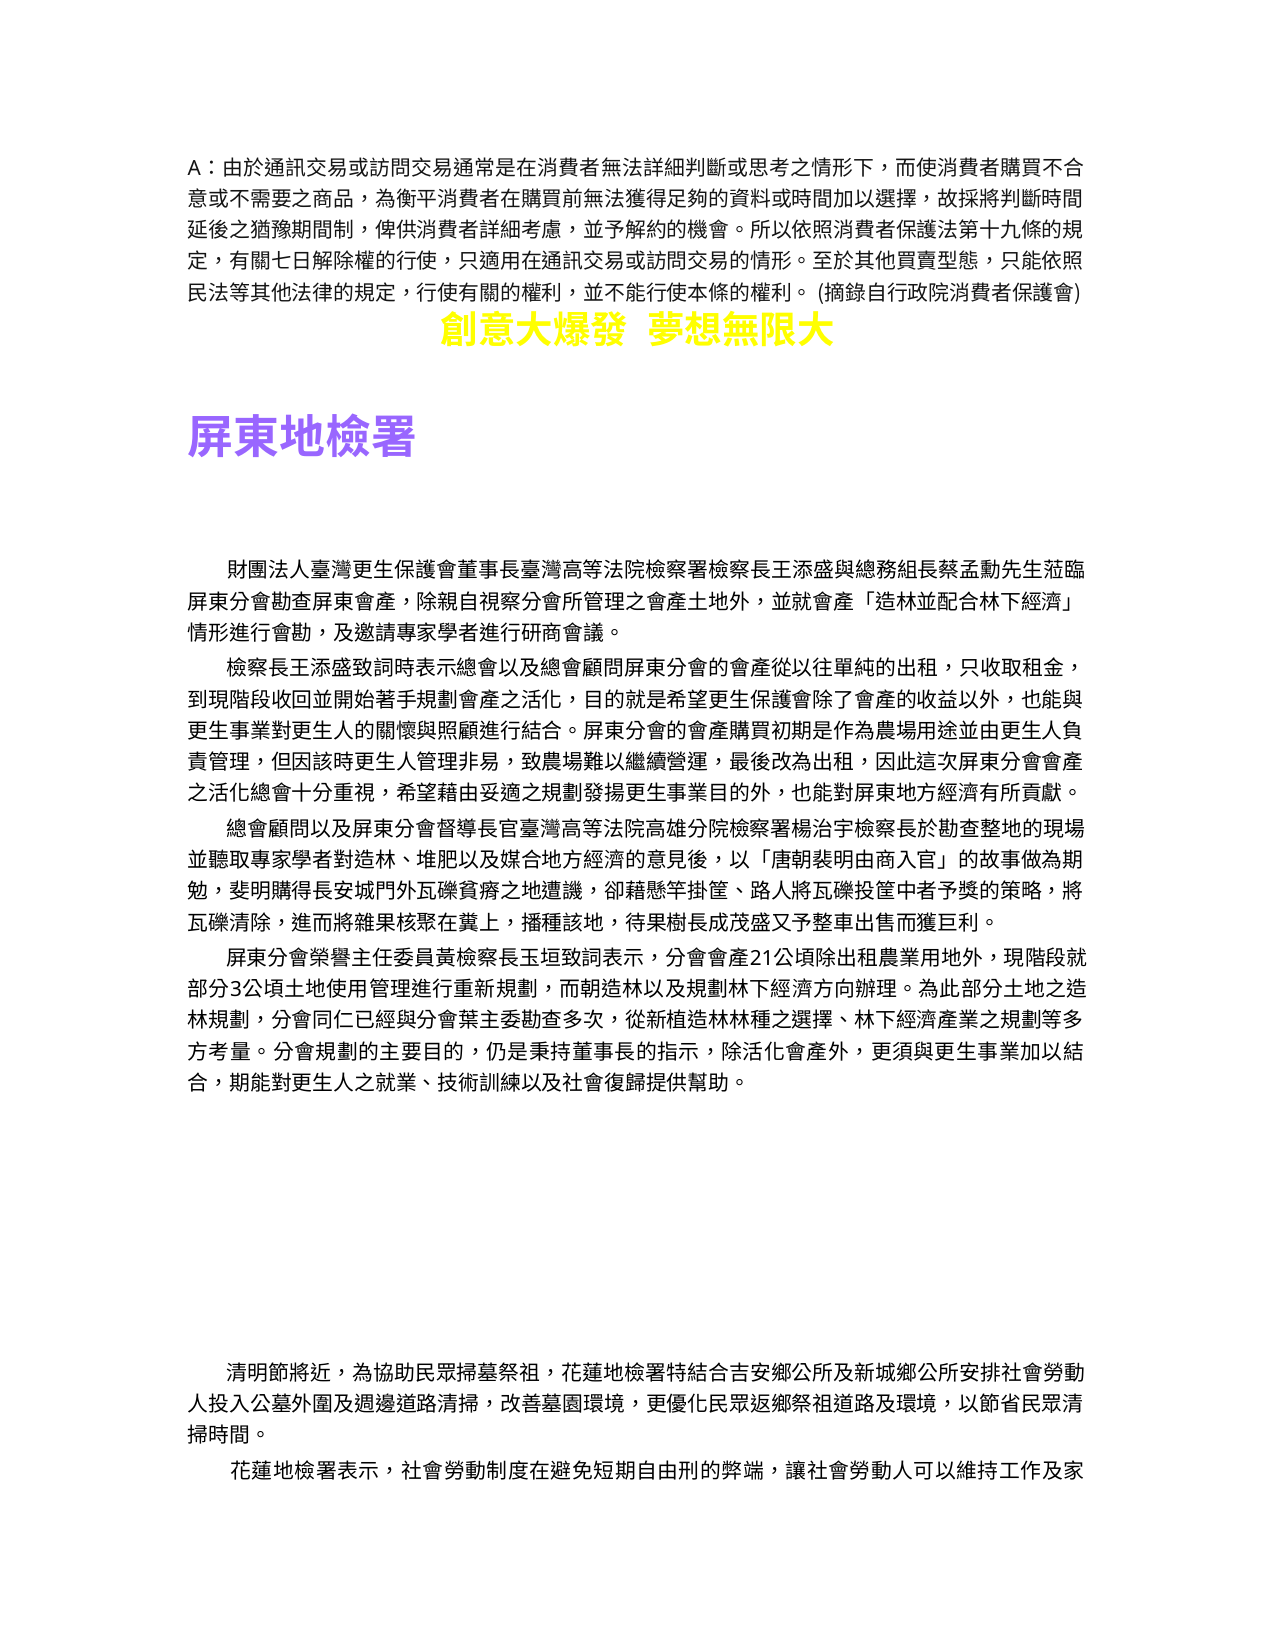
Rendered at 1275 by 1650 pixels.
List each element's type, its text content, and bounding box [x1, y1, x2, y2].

text 屏東分會榮譽主任委員黃檢察長玉垣致詞表示，分會會產21公頃除出租農業用地外，現階段就部分3公頃土地使用管理進行重新規劃，而朝造林以及規劃林下經濟方向辦理。為此部分土地之造林規劃，分會同仁已經與分會葉主委勘查多次，從新植造林林種之選擇、林下經濟產業之規劃等多方考量。分會規劃的主要目的，仍是秉持董事長的指示，除活化會產外，更須與更生事業加以結合，期能對更生人之就業、技術訓練以及社會復歸提供幫助。 [187, 940, 1087, 1097]
text 屏東地檢署 [187, 400, 1087, 466]
text 花蓮地檢署表示，社會勞動制度在避免短期自由刑的弊端，讓社會勞動人可以維持工作及家 [187, 1453, 1087, 1484]
text 清明節將近，為協助民眾掃墓祭祖，花蓮地檢署特結合吉安鄉公所及新城鄉公所安排社會勞動人投入公墓外圍及週邊道路清掃，改善墓園環境，更優化民眾返鄉祭祖道路及環境，以節省民眾清掃時間。 [187, 1355, 1087, 1449]
text 創意大爆發 夢想無限大 [187, 308, 1087, 352]
text 財團法人臺灣更生保護會勘查屏東會產土地 [187, 483, 1087, 537]
text 屏檢家暴、酒癮團體課程凝聚個案扶持學習 [187, 1134, 1087, 1188]
text 法務部結合中華電信舉辦反毒數位創意繪本競賽 [187, 354, 1087, 398]
text 社會勞動訓練中心揭牌暨執行機構訓練座談會 [187, 1231, 1087, 1285]
text A：由於通訊交易或訪問交易通常是在消費者無法詳細判斷或思考之情形下，而使消費者購買不合意或不需要之商品，為衡平消費者在購買前無法獲得足夠的資料或時間加以選擇，故採將判斷時間延後之猶豫期間制，俾供消費者詳細考慮，並予解約的機會。所以依照消費者保護法第十九條的規定，有關七日解除權的行使，只適用在通訊交易或訪問交易的情形。至於其他買賣型態，只能依照民法等其他法律的規定，行使有關的權利，並不能行使本條的權利。 (摘錄自行政院消費者保護會) [187, 150, 1087, 306]
text 總會顧問以及屏東分會督導長官臺灣高等法院高雄分院檢察署楊治宇檢察長於勘查整地的現場並聽取專家學者對造林、堆肥以及媒合地方經濟的意見後，以「唐朝裴明由商入官」的故事做為期勉，斐明購得長安城門外瓦礫貧瘠之地遭譏，卻藉懸竿掛筐、路人將瓦礫投筐中者予獎的策略，將瓦礫清除，進而將雜果核聚在糞上，播種該地，待果樹長成茂盛又予整車出售而獲巨利。 [187, 811, 1087, 936]
text 檢察長王添盛致詞時表示總會以及總會顧問屏東分會的會產從以往單純的出租，只收取租金，到現階段收回並開始著手規劃會產之活化，目的就是希望更生保護會除了會產的收益以外，也能與更生事業對更生人的關懷與照顧進行結合。屏東分會的會產購買初期是作為農場用途並由更生人負責管理，但因該時更生人管理非易，致農場難以繼續營運，最後改為出租，因此這次屏東分會會產之活化總會十分重視，希望藉由妥適之規劃發揚更生事業目的外，也能對屏東地方經濟有所貢獻。 [187, 651, 1087, 807]
text 花蓮地檢署社會勞動人協助清公墓 [187, 1204, 1087, 1229]
text 財團法人臺灣更生保護會董事長臺灣高等法院檢察署檢察長王添盛與總務組長蔡孟勳先生蒞臨屏東分會勘查屏東會產，除親自視察分會所管理之會產土地外，並就會產「造林並配合林下經濟」情形進行會勘，及邀請專家學者進行研商會議。 [187, 553, 1087, 647]
